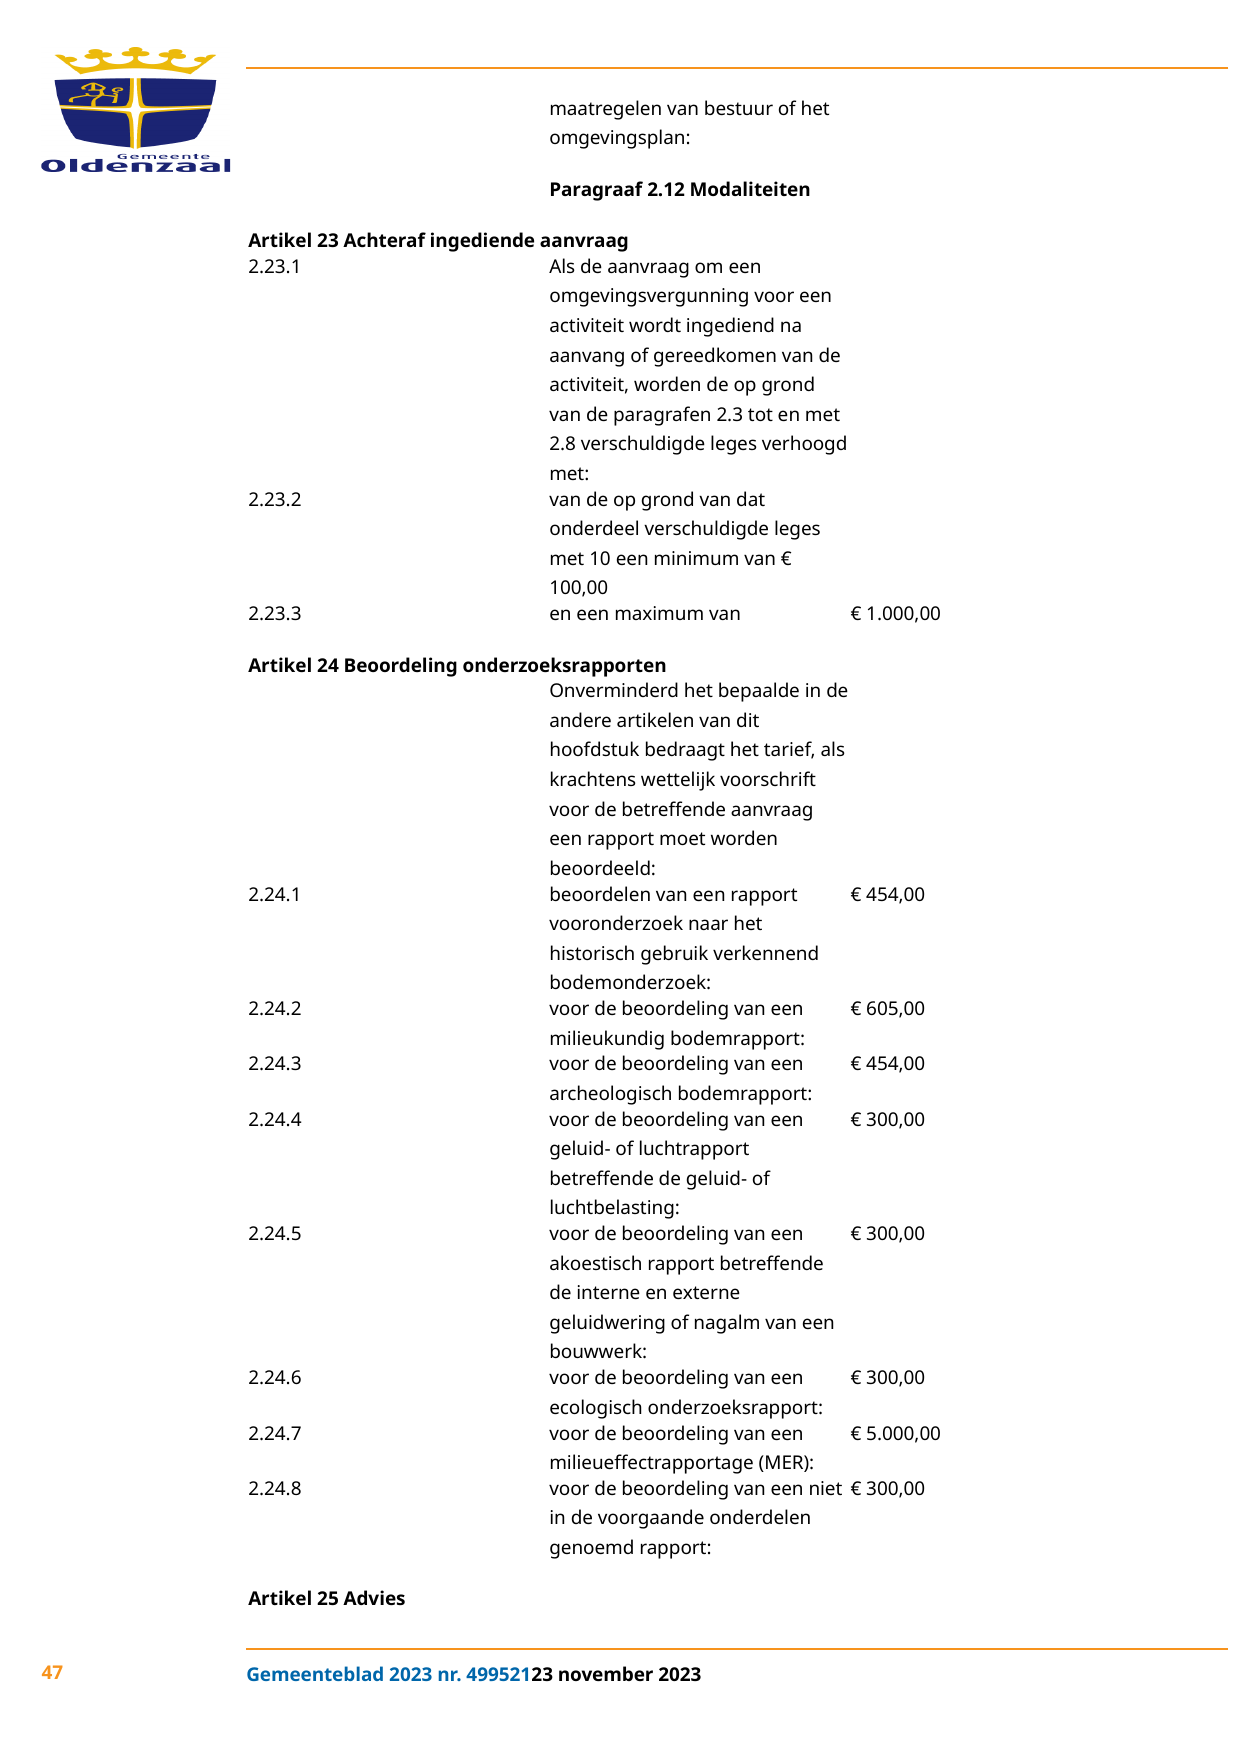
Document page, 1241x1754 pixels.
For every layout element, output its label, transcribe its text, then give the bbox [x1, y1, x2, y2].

table_cell [549, 150, 850, 176]
table_cell € 605,00 [850, 995, 1152, 1051]
table_cell voor de beoordeling van een akoestisch rapport betreffende de interne en externe geluidwering of nagalm van een bouwwerk: [549, 1220, 850, 1364]
table_cell € 300,00 [850, 1364, 1152, 1420]
table_cell [850, 176, 1152, 202]
table_cell [850, 1586, 1152, 1611]
table_cell [850, 227, 1152, 253]
table_cell [248, 95, 549, 150]
table_cell Als de aanvraag om een omgevingsvergunning voor een activiteit wordt ingediend na aanvang of gereedkomen van de activiteit, worden de op grond van de paragrafen 2.3 tot en met 2.8 verschuldigde leges verhoogd met: [549, 253, 850, 486]
table_cell [248, 150, 549, 176]
table_cell € 5.000,00 [850, 1420, 1152, 1475]
table_cell 2.24.1 [248, 881, 549, 995]
table_cell [850, 253, 1152, 486]
table_cell 2.24.7 [248, 1420, 549, 1475]
table_cell € 454,00 [850, 881, 1152, 995]
table_cell [850, 678, 1152, 881]
table_cell 2.23.3 [248, 600, 549, 626]
table_cell [248, 626, 549, 652]
table_cell voor de beoordeling van een ecologisch onderzoeksrapport: [549, 1364, 850, 1420]
table_cell [850, 486, 1152, 600]
table_cell [850, 150, 1152, 176]
table_cell € 300,00 [850, 1106, 1152, 1220]
table_cell van de op grond van dat onderdeel verschuldigde leges met 10 een minimum van € 100,00 [549, 486, 850, 600]
table_cell [850, 1560, 1152, 1586]
table_cell [248, 678, 549, 881]
table_cell € 300,00 [850, 1475, 1152, 1560]
table_cell Onverminderd het bepaalde in de andere artikelen van dit hoofdstuk bedraagt het tarief, als krachtens wettelijk voorschrift voor de betreffende aanvraag een rapport moet worden beoordeeld: [549, 678, 850, 881]
table_cell en een maximum van [549, 600, 850, 626]
table_cell Artikel 24 Beoordeling onderzoeksrapporten [248, 652, 850, 677]
table_cell 2.24.2 [248, 995, 549, 1051]
table_cell [549, 626, 850, 652]
table_cell maatregelen van bestuur of het omgevingsplan: [549, 95, 850, 150]
table_cell voor de beoordeling van een niet in de voorgaande onderdelen genoemd rapport: [549, 1475, 850, 1560]
table_cell Paragraaf 2.12 Modaliteiten [549, 176, 850, 202]
table_cell Artikel 23 Achteraf ingediende aanvraag [248, 227, 850, 253]
table_cell beoordelen van een rapport vooronderzoek naar het historisch gebruik verkennend bodemonderzoek: [549, 881, 850, 995]
table_cell voor de beoordeling van een geluid- of luchtrapport betreffende de geluid- of luchtbelasting: [549, 1106, 850, 1220]
table_cell [248, 202, 549, 227]
table_cell 2.24.8 [248, 1475, 549, 1560]
table_cell [850, 626, 1152, 652]
table_cell 2.23.1 [248, 253, 549, 486]
table_cell voor de beoordeling van een milieueffectrapportage (MER): [549, 1420, 850, 1475]
table_cell [850, 95, 1152, 150]
table_cell 2.24.3 [248, 1051, 549, 1106]
table_cell € 1.000,00 [850, 600, 1152, 626]
table_cell [248, 1560, 549, 1586]
table_cell [850, 202, 1152, 227]
picture [41, 47, 231, 172]
table_cell [549, 1560, 850, 1586]
table_cell 2.24.5 [248, 1220, 549, 1364]
table_cell [549, 202, 850, 227]
table_cell € 454,00 [850, 1051, 1152, 1106]
table_cell Artikel 25 Advies [248, 1586, 850, 1611]
table_cell voor de beoordeling van een archeologisch bodemrapport: [549, 1051, 850, 1106]
table_cell voor de beoordeling van een milieukundig bodemrapport: [549, 995, 850, 1051]
table_cell 2.24.6 [248, 1364, 549, 1420]
table_cell 2.23.2 [248, 486, 549, 600]
table_cell 2.24.4 [248, 1106, 549, 1220]
table_cell [850, 652, 1152, 677]
table_cell [248, 176, 549, 202]
table_cell € 300,00 [850, 1220, 1152, 1364]
